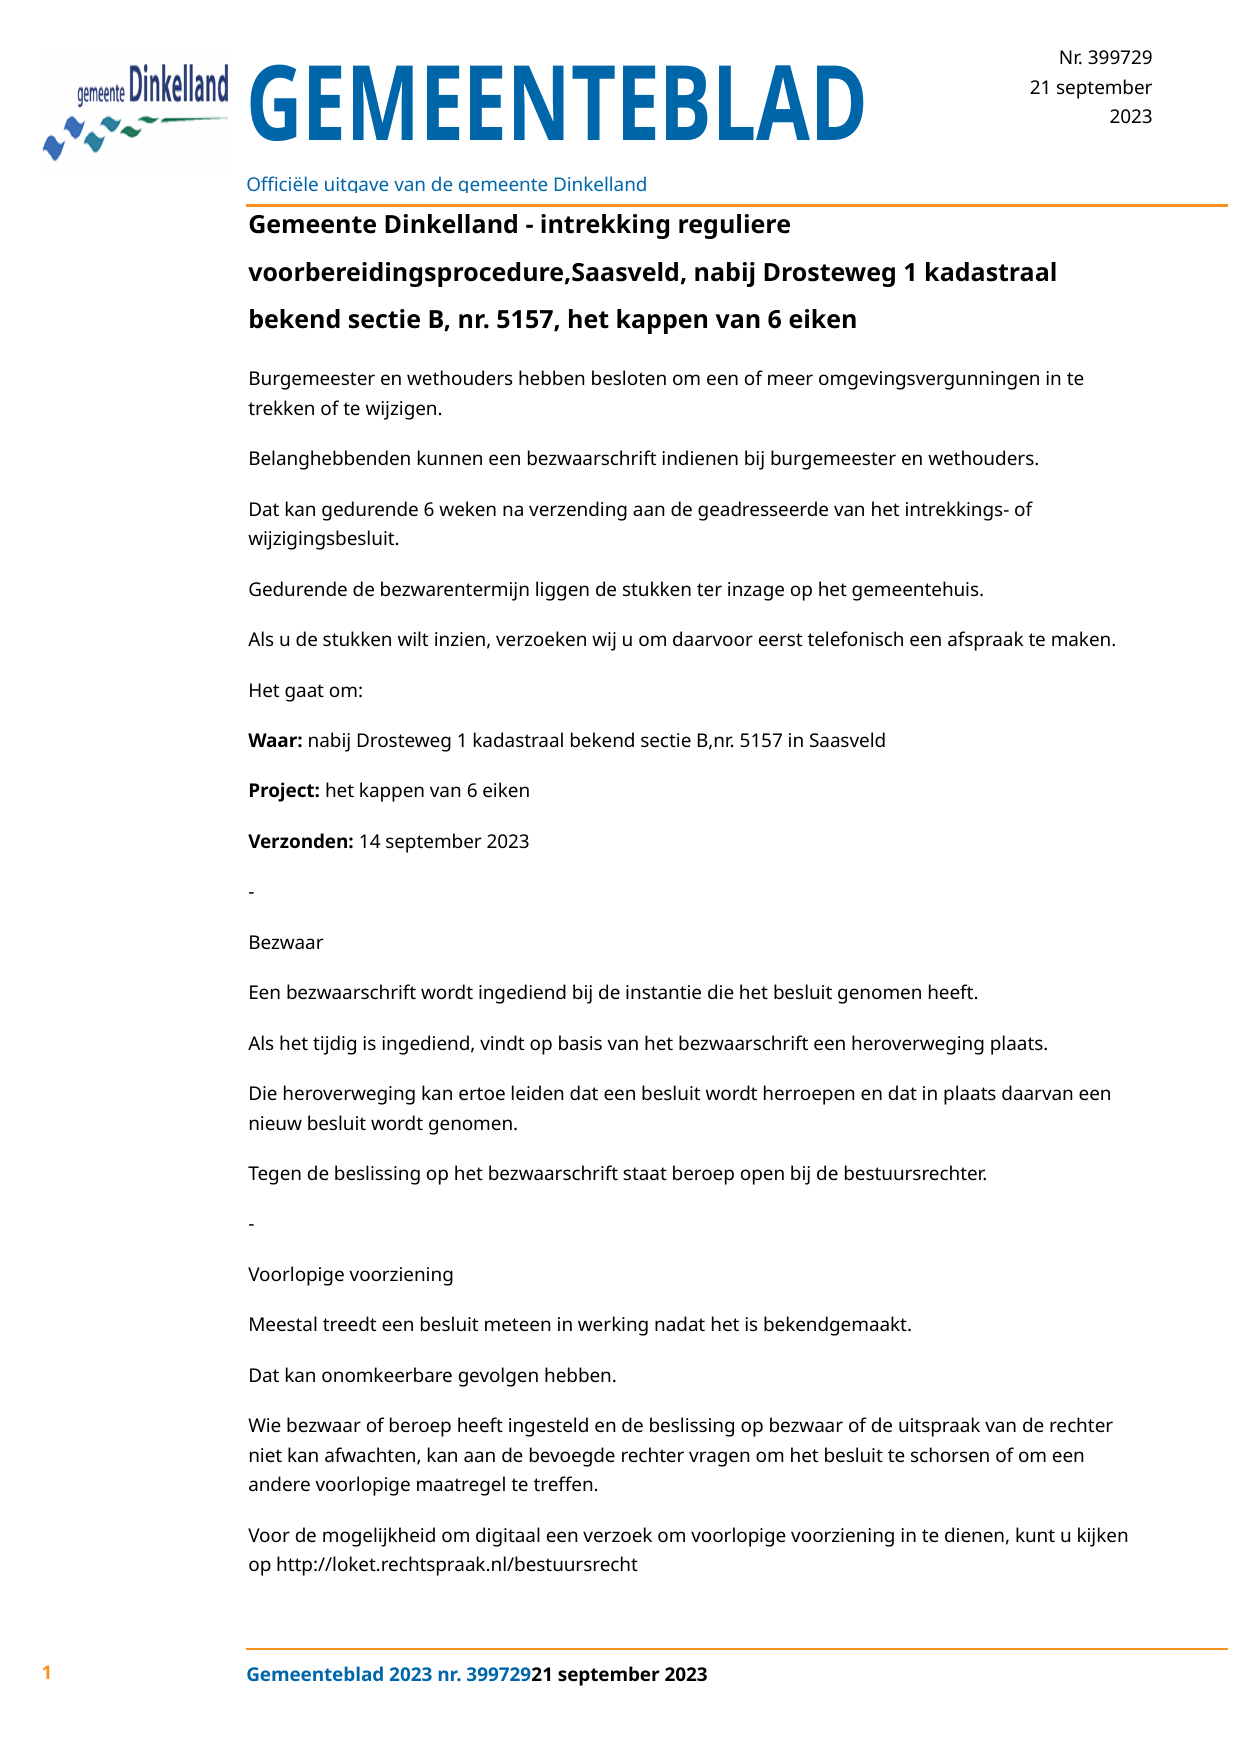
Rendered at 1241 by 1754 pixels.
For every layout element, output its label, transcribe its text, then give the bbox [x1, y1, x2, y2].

text Meestal treedt een besluit meteen in werking nadat het is bekendgemaakt. [248, 1311, 1152, 1337]
text Als het tijdig is ingediend, vindt op basis van het bezwaarschrift een heroverweging plaats. [248, 1030, 1152, 1055]
text Als u de stukken wilt inzien, verzoeken wij u om daarvoor eerst telefonisch een afspraak te maken. [248, 626, 1152, 652]
text - [248, 878, 1152, 904]
text Dat kan gedurende 6 weken na verzending aan de geadresseerde van het intrekkings- of wijzigingsbesluit. [248, 496, 1152, 551]
text Project: het kappen van 6 eiken [248, 778, 1152, 803]
text Verzonden: 14 september 2023 [248, 828, 1152, 854]
picture [41, 47, 231, 172]
text Een bezwaarschrift wordt ingediend bij de instantie die het besluit genomen heeft. [248, 979, 1152, 1005]
text Tegen de beslissing op het bezwaarschrift staat beroep open bij de bestuursrechter. [248, 1160, 1152, 1186]
text Burgemeester en wethouders hebben besloten om een of meer omgevingsvergunningen in te trekken of te wijzigen. [248, 366, 1152, 421]
text Voorlopige voorziening [248, 1261, 1152, 1287]
text Dat kan onomkeerbare gevolgen hebben. [248, 1362, 1152, 1387]
text Waar: nabij Drosteweg 1 kadastraal bekend sectie B,nr. 5157 in Saasveld [248, 727, 1152, 753]
text Bezwaar [248, 929, 1152, 954]
text Voor de mogelijkheid om digitaal een verzoek om voorlopige voorziening in te dienen, kunt u kijken op http://loket.rechtspraak.nl/bestuursrecht [248, 1522, 1152, 1577]
text - [248, 1211, 1152, 1236]
text Wie bezwaar of beroep heeft ingesteld en de beslissing op bezwaar of de uitspraak van de rechter niet kan afwachten, kan aan de bevoegde rechter vragen om het besluit te schorsen of om een andere voorlopige maatregel te treffen. [248, 1412, 1152, 1497]
text Belanghebbenden kunnen een bezwaarschrift indienen bij burgemeester en wethouders. [248, 446, 1152, 471]
text Gemeente Dinkelland - intrekking reguliere voorbereidingsprocedure,Saasveld, nabij Drosteweg 1 kadastraal bekend sectie B, nr. 5157, het kappen van 6 eiken [248, 207, 1152, 336]
text Het gaat om: [248, 677, 1152, 702]
text Die heroverweging kan ertoe leiden dat een besluit wordt herroepen en dat in plaats daarvan een nieuw besluit wordt genomen. [248, 1080, 1152, 1135]
text Gedurende de bezwarentermijn liggen de stukken ter inzage op het gemeentehuis. [248, 576, 1152, 602]
